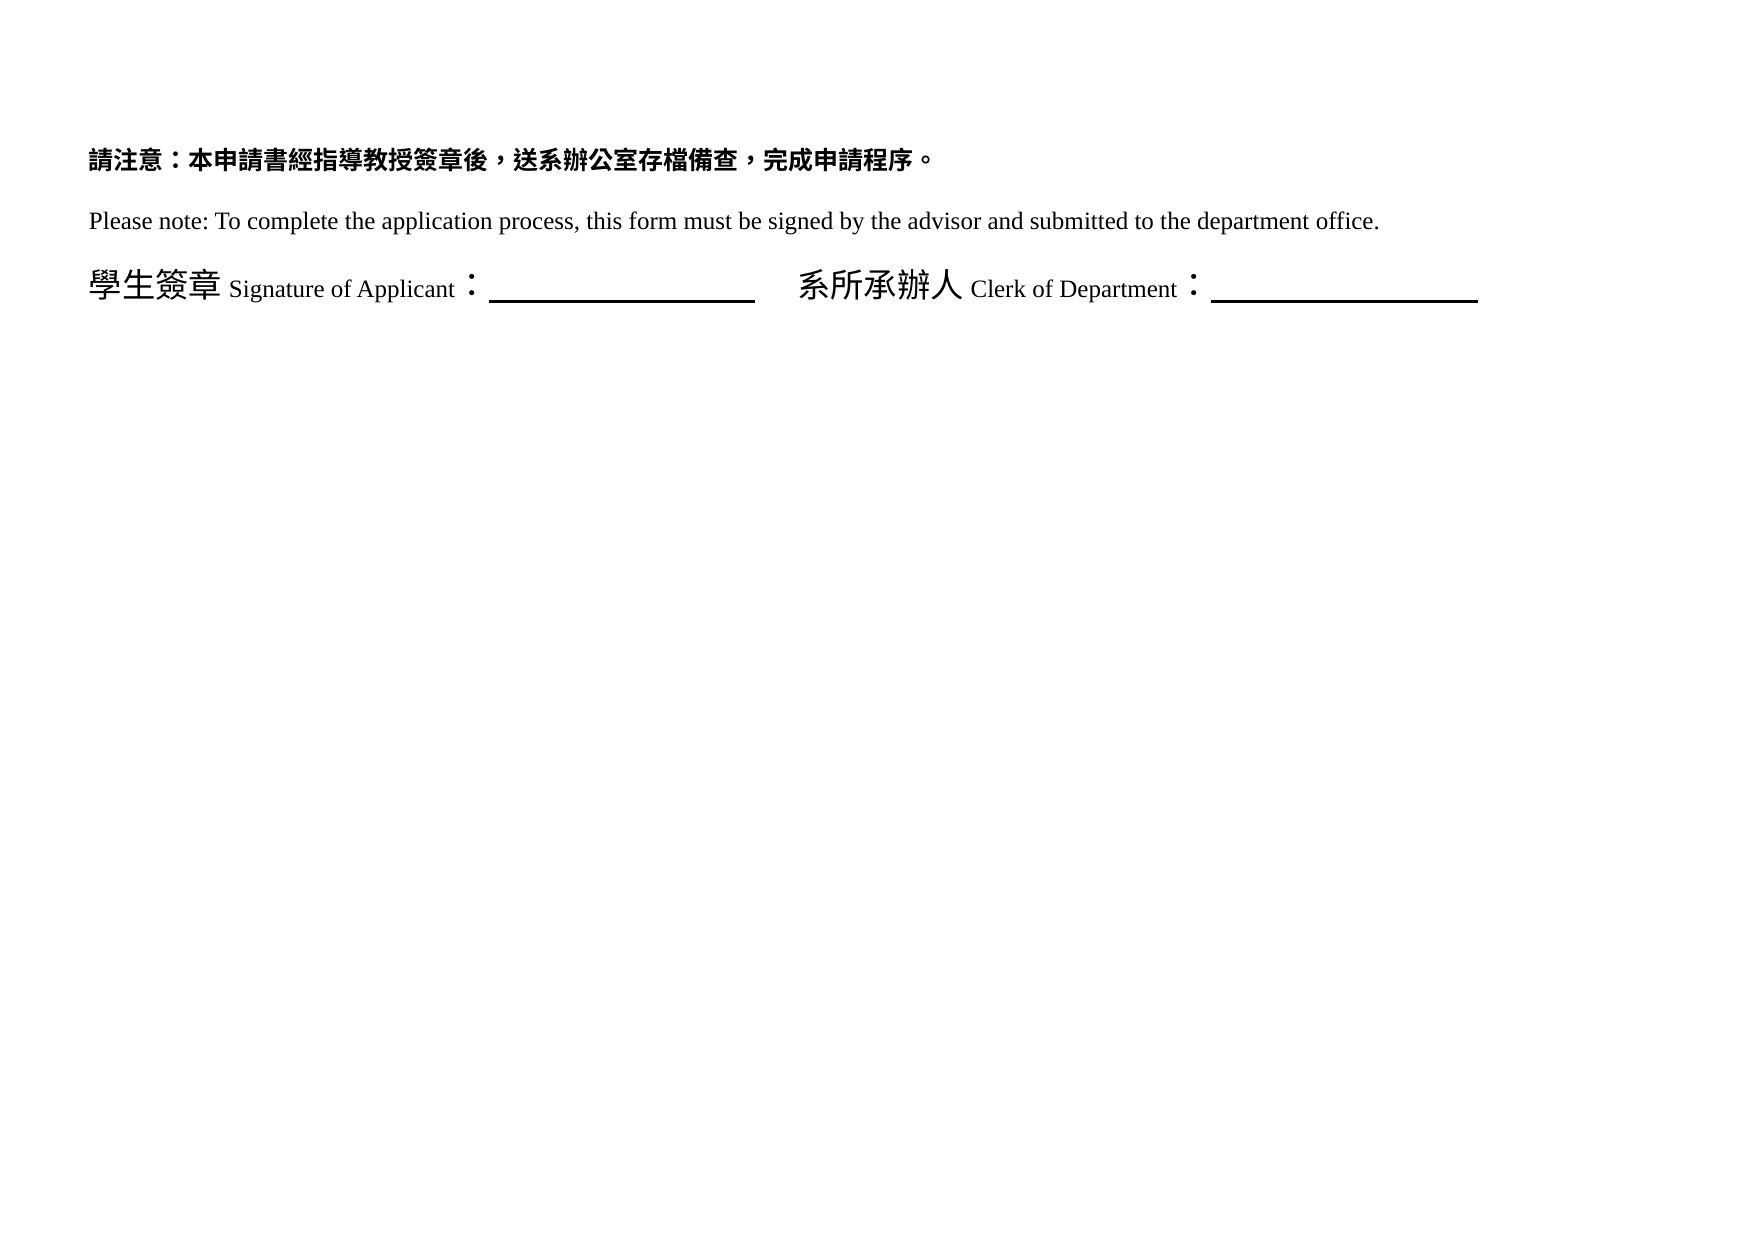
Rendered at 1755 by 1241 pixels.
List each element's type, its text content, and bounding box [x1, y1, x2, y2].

text 請注意：本申請書經指導教授簽章後，送系辦公室存檔備查，完成申請程序。 Please note: To complete the application process, this form must be signed by the advisor and submitted to the department office. 學生簽章Signature of Applicant： 系所承辦人Clerk of Department： [89, 117, 1666, 304]
